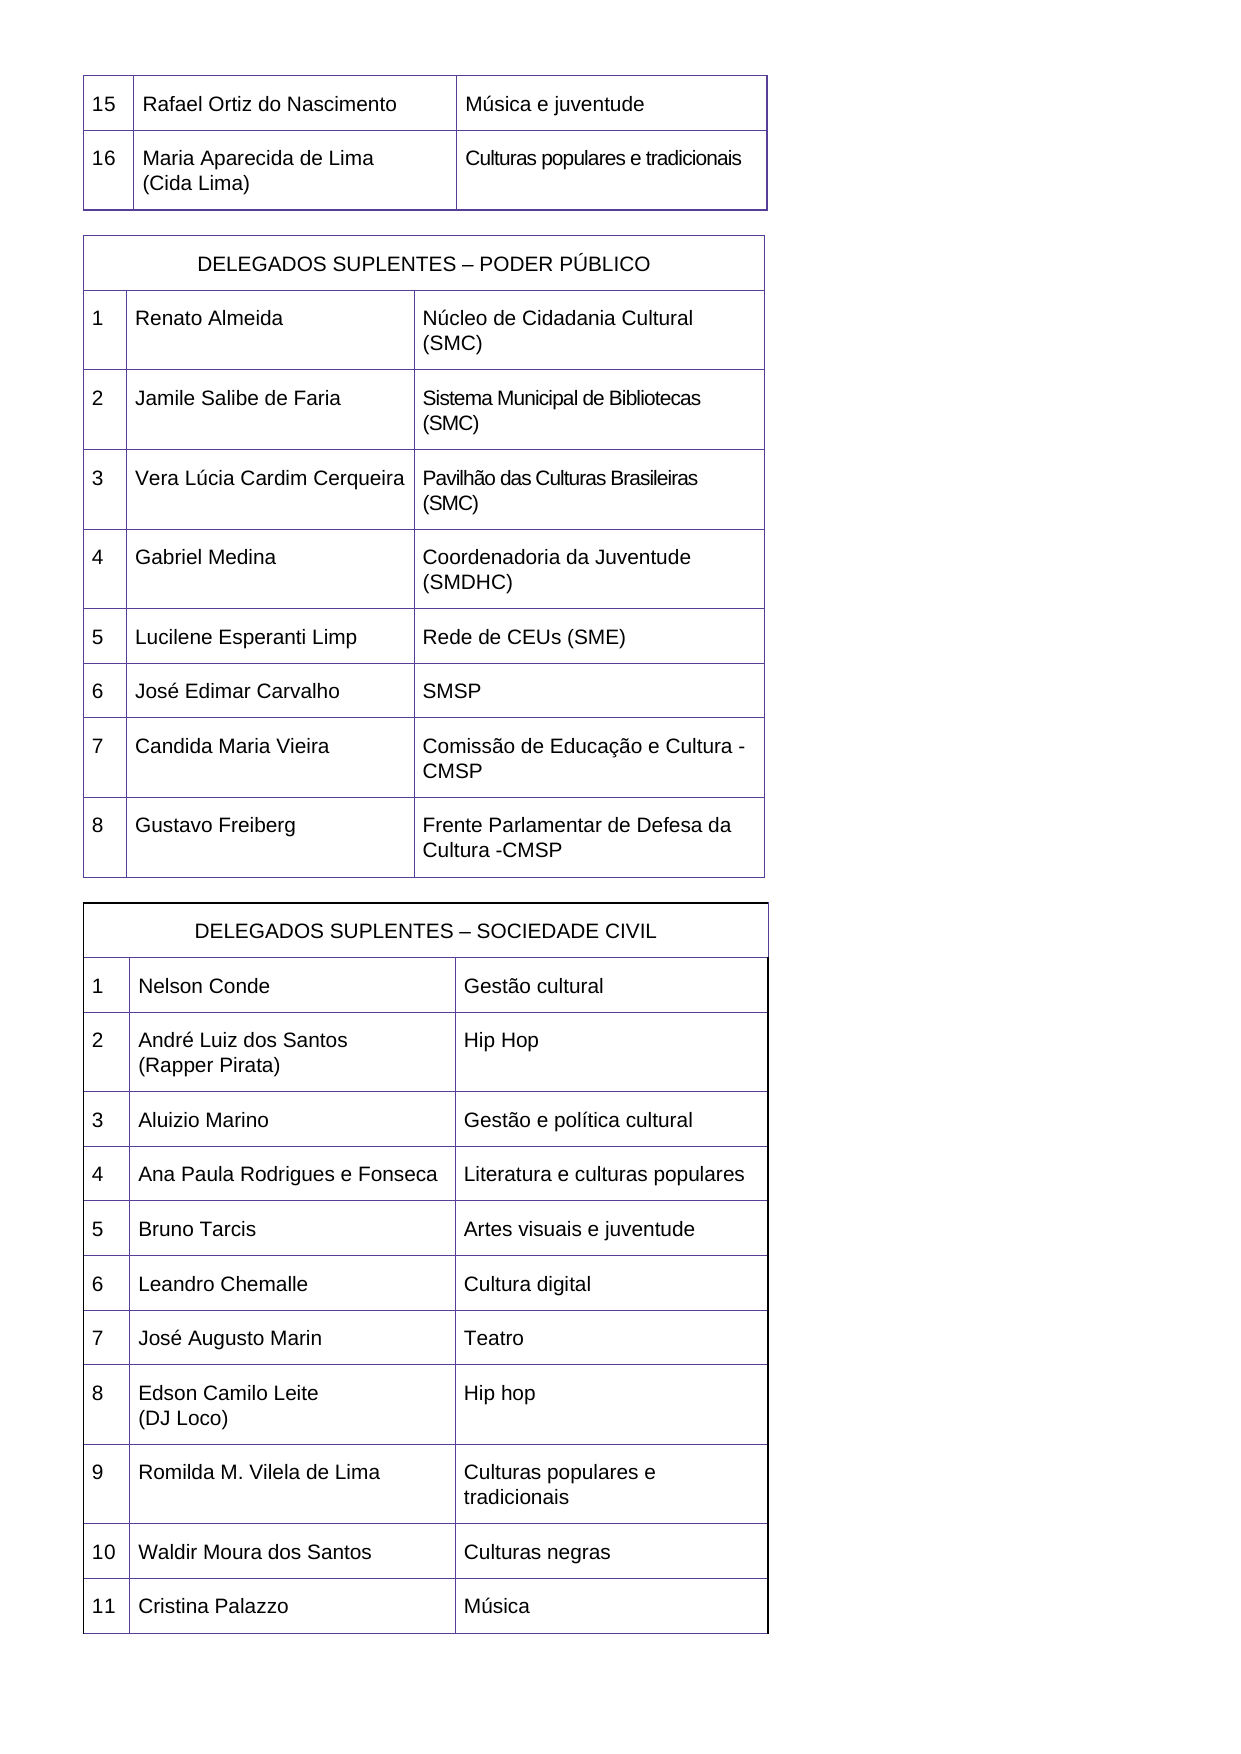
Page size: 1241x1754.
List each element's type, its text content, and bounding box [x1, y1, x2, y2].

table_cell Gabriel Medina [127, 530, 414, 608]
table_cell 15 [84, 76, 133, 129]
table_cell Renato Almeida [127, 291, 414, 369]
table_cell 7 [84, 718, 126, 797]
table_cell Hip Hop [456, 1013, 767, 1091]
table_cell Leandro Chemalle [130, 1256, 455, 1309]
table_cell Hip hop [456, 1365, 767, 1444]
table_cell Maria Aparecida de Lima (Cida Lima) [134, 131, 456, 209]
table_cell 2 [84, 370, 126, 449]
table_cell Cultura digital [456, 1256, 767, 1309]
table_cell 9 [84, 1445, 129, 1523]
table_cell Literatura e culturas populares [456, 1147, 767, 1200]
table_cell 1 [84, 291, 126, 369]
table_cell 5 [84, 1201, 129, 1255]
table_cell Comissão de Educação e Cultura - CMSP [415, 718, 764, 797]
table_cell Rafael Ortiz do Nascimento [134, 76, 456, 129]
table_cell Nelson Conde [130, 958, 455, 1012]
table_cell 7 [84, 1311, 129, 1364]
table_cell Romilda M. Vilela de Lima [130, 1445, 455, 1523]
table_cell 5 [84, 609, 126, 663]
table_cell Edson Camilo Leite (DJ Loco) [130, 1365, 455, 1444]
table_cell Artes visuais e juventude [456, 1201, 767, 1255]
table_cell 4 [84, 1147, 129, 1200]
table_cell Sistema Municipal de Bibliotecas (SMC) [415, 370, 764, 449]
table_cell Frente Parlamentar de Defesa da Cultura -CMSP [415, 798, 764, 876]
table_cell Bruno Tarcis [130, 1201, 455, 1255]
table_cell 6 [84, 664, 126, 717]
table_header Delegados suplentes – SOCIEDADE CIVIL [84, 904, 768, 957]
table_cell 6 [84, 1256, 129, 1309]
table_cell José Augusto Marin [130, 1311, 455, 1364]
table_cell Cristina Palazzo [130, 1579, 455, 1632]
table_cell Jamile Salibe de Faria [127, 370, 414, 449]
table_cell Vera Lúcia Cardim Cerqueira [127, 450, 414, 528]
table_cell 3 [84, 1092, 129, 1146]
table_cell 10 [84, 1524, 129, 1578]
table_cell Música [456, 1579, 767, 1632]
table_cell 3 [84, 450, 126, 528]
table_cell 8 [84, 1365, 129, 1444]
table_cell Teatro [456, 1311, 767, 1364]
table_cell Música e juventude [457, 76, 766, 129]
table_cell Coordenadoria da Juventude (SMDHC) [415, 530, 764, 608]
table_cell 2 [84, 1013, 129, 1091]
table_cell SMSP [415, 664, 764, 717]
table_header Delegados suplentes – PODER PÚBLICO [84, 236, 764, 290]
table_cell Gustavo Freiberg [127, 798, 414, 876]
table_cell Waldir Moura dos Santos [130, 1524, 455, 1578]
table_cell 1 [84, 958, 129, 1012]
table_cell Núcleo de Cidadania Cultural (SMC) [415, 291, 764, 369]
table_cell Pavilhão das Culturas Brasileiras (SMC) [415, 450, 764, 528]
table_cell 16 [84, 131, 133, 209]
table_cell 11 [84, 1579, 129, 1632]
table_cell Lucilene Esperanti Limp [127, 609, 414, 663]
table_cell Culturas populares e tradicionais [457, 131, 766, 209]
table_cell 4 [84, 530, 126, 608]
table_cell Gestão cultural [456, 958, 767, 1012]
table_cell Culturas populares e tradicionais [456, 1445, 767, 1523]
table_cell Culturas negras [456, 1524, 767, 1578]
table_cell Aluizio Marino [130, 1092, 455, 1146]
table_cell André Luiz dos Santos (Rapper Pirata) [130, 1013, 455, 1091]
table_cell José Edimar Carvalho [127, 664, 414, 717]
table_cell Gestão e política cultural [456, 1092, 767, 1146]
table_cell 8 [84, 798, 126, 876]
table_cell Rede de CEUs (SME) [415, 609, 764, 663]
table_cell Ana Paula Rodrigues e Fonseca [130, 1147, 455, 1200]
table_cell Candida Maria Vieira [127, 718, 414, 797]
